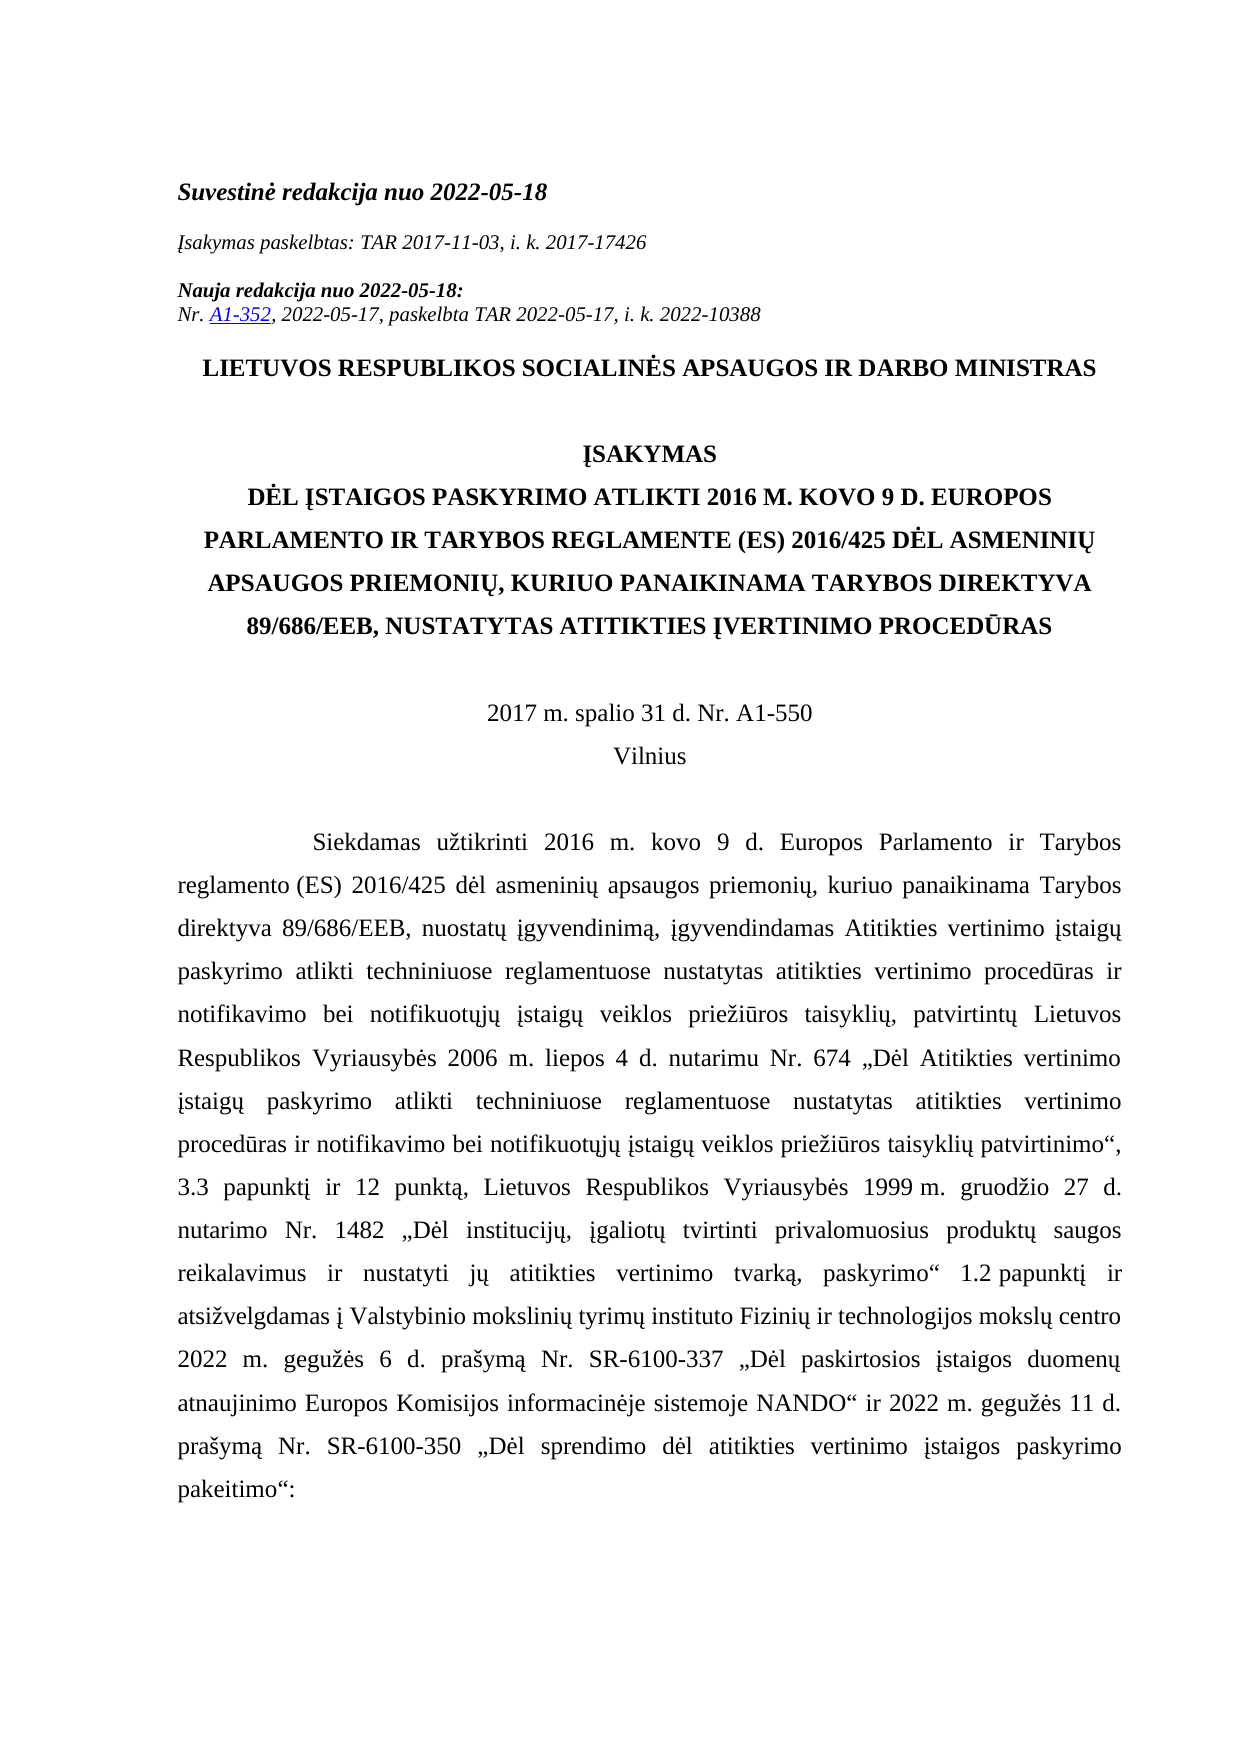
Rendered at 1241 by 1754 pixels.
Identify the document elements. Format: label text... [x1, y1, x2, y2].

text Įsakymas paskelbtas: TAR 2017-11-03, i. k. 2017-17426 [177, 230, 1122, 254]
text Suvestinė redakcija nuo 2022-05-18 [177, 177, 1122, 206]
text 2017 m. spalio 31 d. Nr. A1-550 [177, 698, 1122, 726]
text Nr. A1-352, 2022-05-17, paskelbta TAR 2022-05-17, i. k. 2022-10388 [177, 302, 1122, 326]
text LIETUVOS RESPUBLIKOS SOCIALINĖS APSAUGOS IR DARBO MINISTRAS [177, 353, 1122, 381]
text Siekdamas užtikrinti 2016 m. kovo 9 d. Europos Parlamento ir Tarybos reglamento (ES) 2016/425 dėl asmeninių apsaugos priemonių, kuriuo panaikinama Tarybos direktyva 89/686/EEB, nuostatų įgyvendinimą, įgyvendindamas Atitikties vertinimo įstaigų paskyrimo atlikti techniniuose reglamentuose nustatytas atitikties vertinimo procedūras ir notifikavimo bei notifikuotųjų įstaigų veiklos priežiūros taisyklių, patvirtintų Lietuvos Respublikos Vyriausybės 2006 m. liepos 4 d. nutarimu Nr. 674 „Dėl Atitikties vertinimo įstaigų paskyrimo atlikti techniniuose reglamentuose nustatytas atitikties vertinimo procedūras ir notifikavimo bei notifikuotųjų įstaigų veiklos priežiūros taisyklių patvirtinimo“, 3.3 papunktį ir 12 punktą, Lietuvos Respublikos Vyriausybės 1999 m. gruodžio 27 d. nutarimo Nr. 1482 „Dėl institucijų, įgaliotų tvirtinti privalomuosius produktų saugos reikalavimus ir nustatyti jų atitikties vertinimo tvarką, paskyrimo“ 1.2 papunktį ir atsižvelgdamas į Valstybinio mokslinių tyrimų instituto Fizinių ir technologijos mokslų centro 2022 m. gegužės 6 d. prašymą Nr. SR-6100-337 „Dėl paskirtosios įstaigos duomenų atnaujinimo Europos Komisijos informacinėje sistemoje NANDO“ ir 2022 m. gegužės 11 d. prašymą Nr. SR-6100-350 „Dėl sprendimo dėl atitikties vertinimo įstaigos paskyrimo pakeitimo“: [177, 827, 1122, 1503]
text ĮSAKYMAS [177, 439, 1122, 468]
text Vilnius [177, 741, 1122, 769]
text Nauja redakcija nuo 2022-05-18: [177, 278, 1122, 302]
text DĖL ĮSTAIGOS PASKYRIMO ATLIKTI 2016 M. KOVO 9 D. EUROPOS PARLAMENTO IR TARYBOS REGLAMENTE (ES) 2016/425 DĖL ASMENINIŲ APSAUGOS PRIEMONIŲ, KURIUO PANAIKINAMA TARYBOS DIREKTYVA 89/686/EEB, NUSTATYTAS ATITIKTIES ĮVERTINIMO PROCEDŪRAS [177, 482, 1122, 640]
